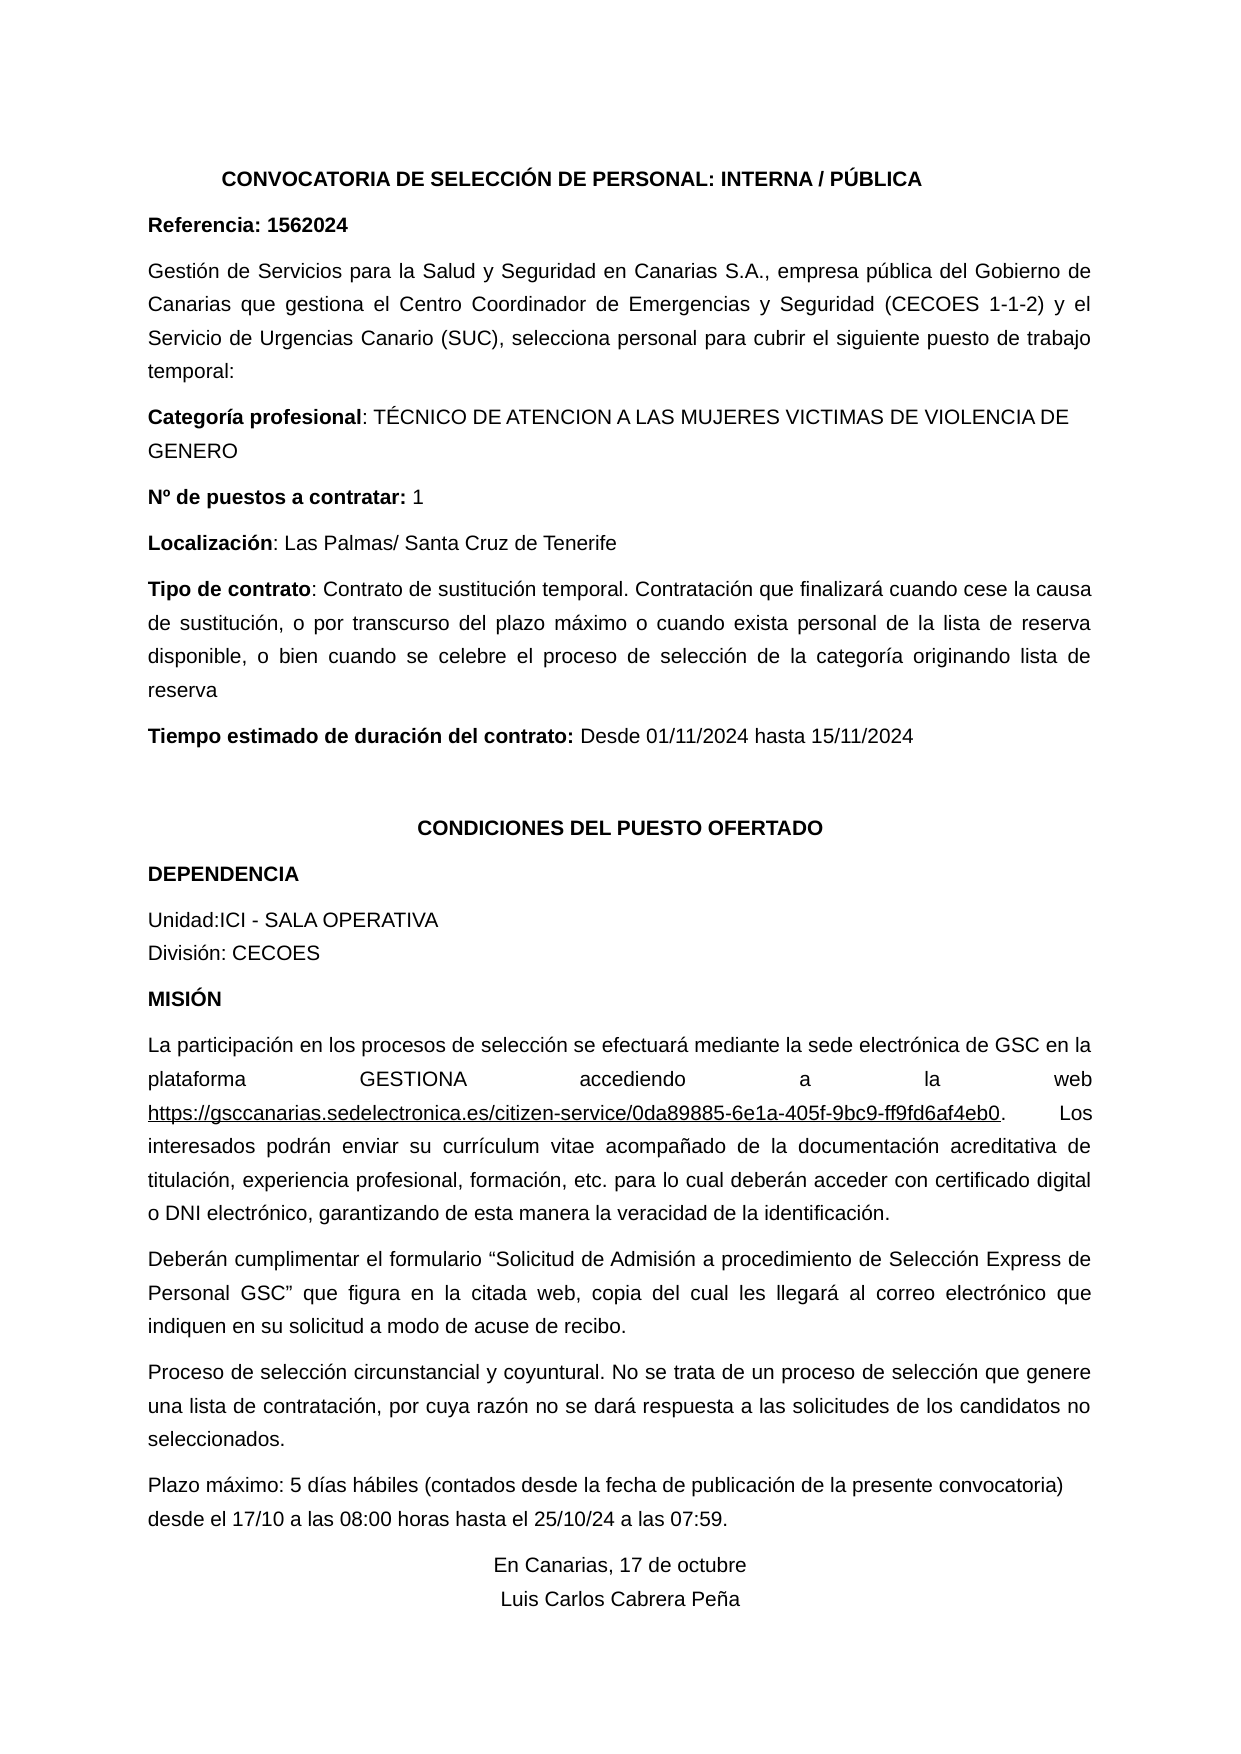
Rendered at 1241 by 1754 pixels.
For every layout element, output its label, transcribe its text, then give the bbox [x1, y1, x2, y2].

text ​ CONVOCATORIA DE SELECCIÓN DE PERSONAL: INTERNA / PÚBLICA [221, 133, 1093, 190]
text MISIÓN [148, 987, 1093, 1011]
text Tipo de contrato: Contrato de sustitución temporal. Contratación que finalizará cuando cese la causa de sustitución, o por transcurso del plazo máximo o cuando exista personal de la lista de reserva disponible, o bien cuando se celebre el proceso de selección de la categoría originando lista de reserva [148, 577, 1093, 701]
text Deberán cumplimentar el formulario “Solicitud de Admisión a procedimiento de Selección Express de Personal GSC” que figura en la citada web, copia del cual les llegará al correo electrónico que indiquen en su solicitud a modo de acuse de recibo. [148, 1247, 1093, 1338]
text DEPENDENCIA [148, 862, 1093, 886]
text Referencia: 1562024 [148, 212, 1093, 236]
text Unidad:ICI - SALA OPERATIVA División: CECOES [148, 908, 1093, 965]
text Localización: Las Palmas/ Santa Cruz de Tenerife [148, 531, 1093, 555]
text Gestión de Servicios para la Salud y Seguridad en Canarias S.A., empresa pública del Gobierno de Canarias que gestiona el Centro Coordinador de Emergencias y Seguridad (CECOES 1-1-2) y el Servicio de Urgencias Canario (SUC), selecciona personal para cubrir el siguiente puesto de trabajo temporal: [148, 258, 1093, 383]
text Proceso de selección circunstancial y coyuntural. No se trata de un proceso de selección que genere una lista de contratación, por cuya razón no se dará respuesta a las solicitudes de los candidatos no seleccionados. [148, 1360, 1093, 1451]
text Nº de puestos a contratar: 1 [148, 485, 1093, 509]
text Tiempo estimado de duración del contrato: Desde 01/11/2024 hasta 15/11/2024 [148, 723, 1093, 747]
text Plazo máximo: 5 días hábiles (contados desde la fecha de publicación de la presente convocatoria) desde el 17/10 a las 08:00 horas hasta el 25/10/24 a las 07:59. [148, 1473, 1093, 1531]
text CONDICIONES DEL PUESTO OFERTADO [148, 816, 1093, 839]
text ​ [148, 769, 1093, 793]
text En Canarias, 17 de octubre Luis Carlos Cabrera Peña [148, 1553, 1093, 1610]
text La participación en los procesos de selección se efectuará mediante la sede electrónica de GSC en la plataforma GESTIONA accediendo a la web https://gsccanarias.sedelectronica.es/citizen-service/0da89885-6e1a-405f-9bc9-ff9fd6af4eb0. Los interesados podrán enviar su currículum vitae acompañado de la documentación acreditativa de titulación, experiencia profesional, formación, etc. para lo cual deberán acceder con certificado digital o DNI electrónico, garantizando de esta manera la veracidad de la identificación. [148, 1033, 1093, 1225]
text Categoría profesional: TÉCNICO DE ATENCION A LAS MUJERES VICTIMAS DE VIOLENCIA DE GENERO [148, 405, 1093, 463]
